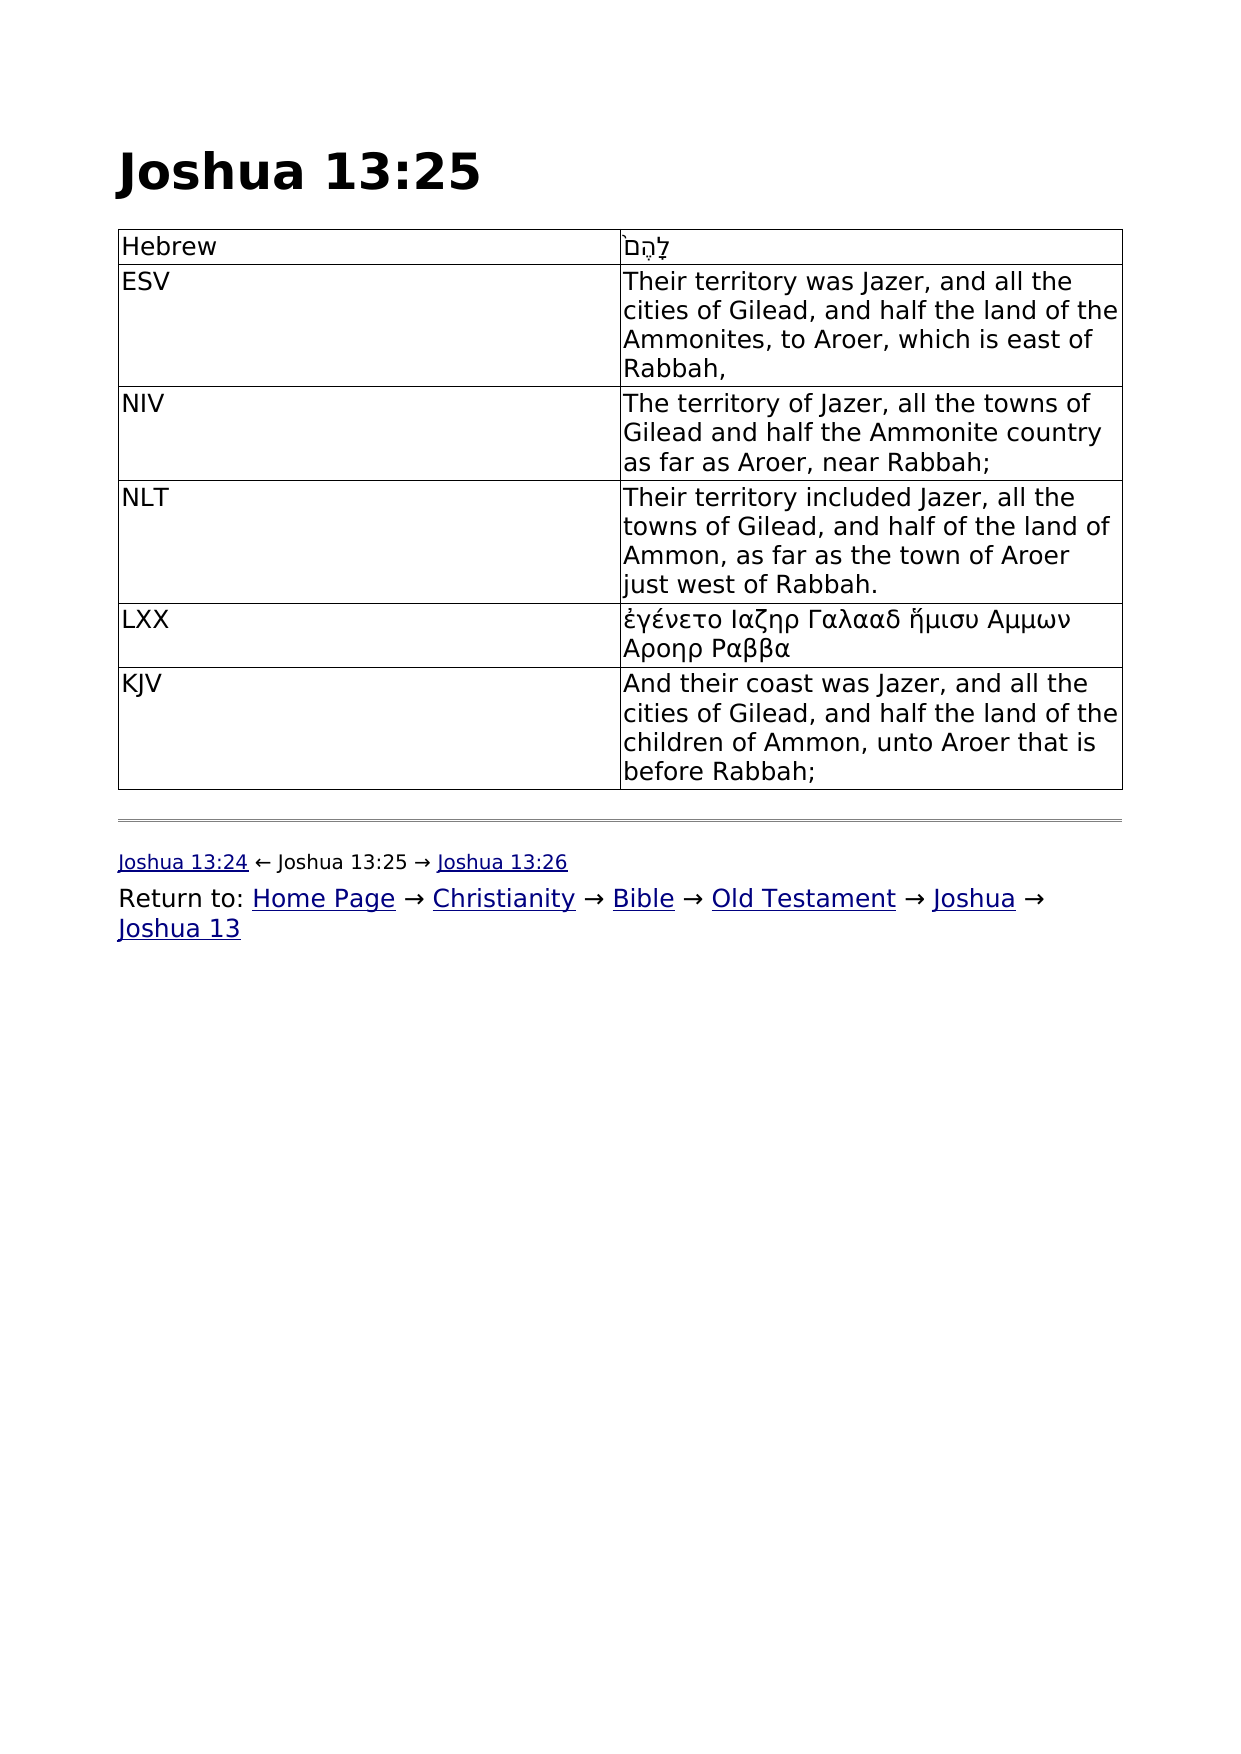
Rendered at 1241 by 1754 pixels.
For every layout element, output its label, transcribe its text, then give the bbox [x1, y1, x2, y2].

table_header Hebrew [119, 230, 620, 264]
table_cell Their territory included Jazer, all the towns of Gilead, and half of the land of Ammon, as far as the town of Aroer just west of Rabbah. [621, 481, 1122, 602]
text Joshua 13:24 ← Joshua 13:25 → Joshua 13:26 [118, 851, 1122, 884]
table_cell KJV [119, 668, 620, 789]
table_cell The territory of Jazer, all the towns of Gilead and half the Ammonite country as far as Aroer, near Rabbah; [621, 387, 1122, 480]
text Return to: Home Page → Christianity → Bible → Old Testament → Joshua → Joshua 13 [118, 884, 1122, 943]
subtitle Joshua 13:25 [118, 143, 1122, 201]
table_cell And their coast was Jazer, and all the cities of Gilead, and half the land of the children of Ammon, unto Aroer that is before Rabbah; [621, 668, 1122, 789]
table_cell LXX [119, 604, 620, 667]
table_cell NLT [119, 481, 620, 602]
table_cell Their territory was Jazer, and all the cities of Gilead, and half the land of the Ammonites, to Aroer, which is east of Rabbah, [621, 265, 1122, 386]
table_cell NIV [119, 387, 620, 480]
table_header לָהֶם֙ [621, 230, 1122, 264]
table_cell ἐγένετο Ιαζηρ Γαλααδ ἥμισυ Αμμων Αροηρ Ραββα [621, 604, 1122, 667]
table_cell ESV [119, 265, 620, 386]
